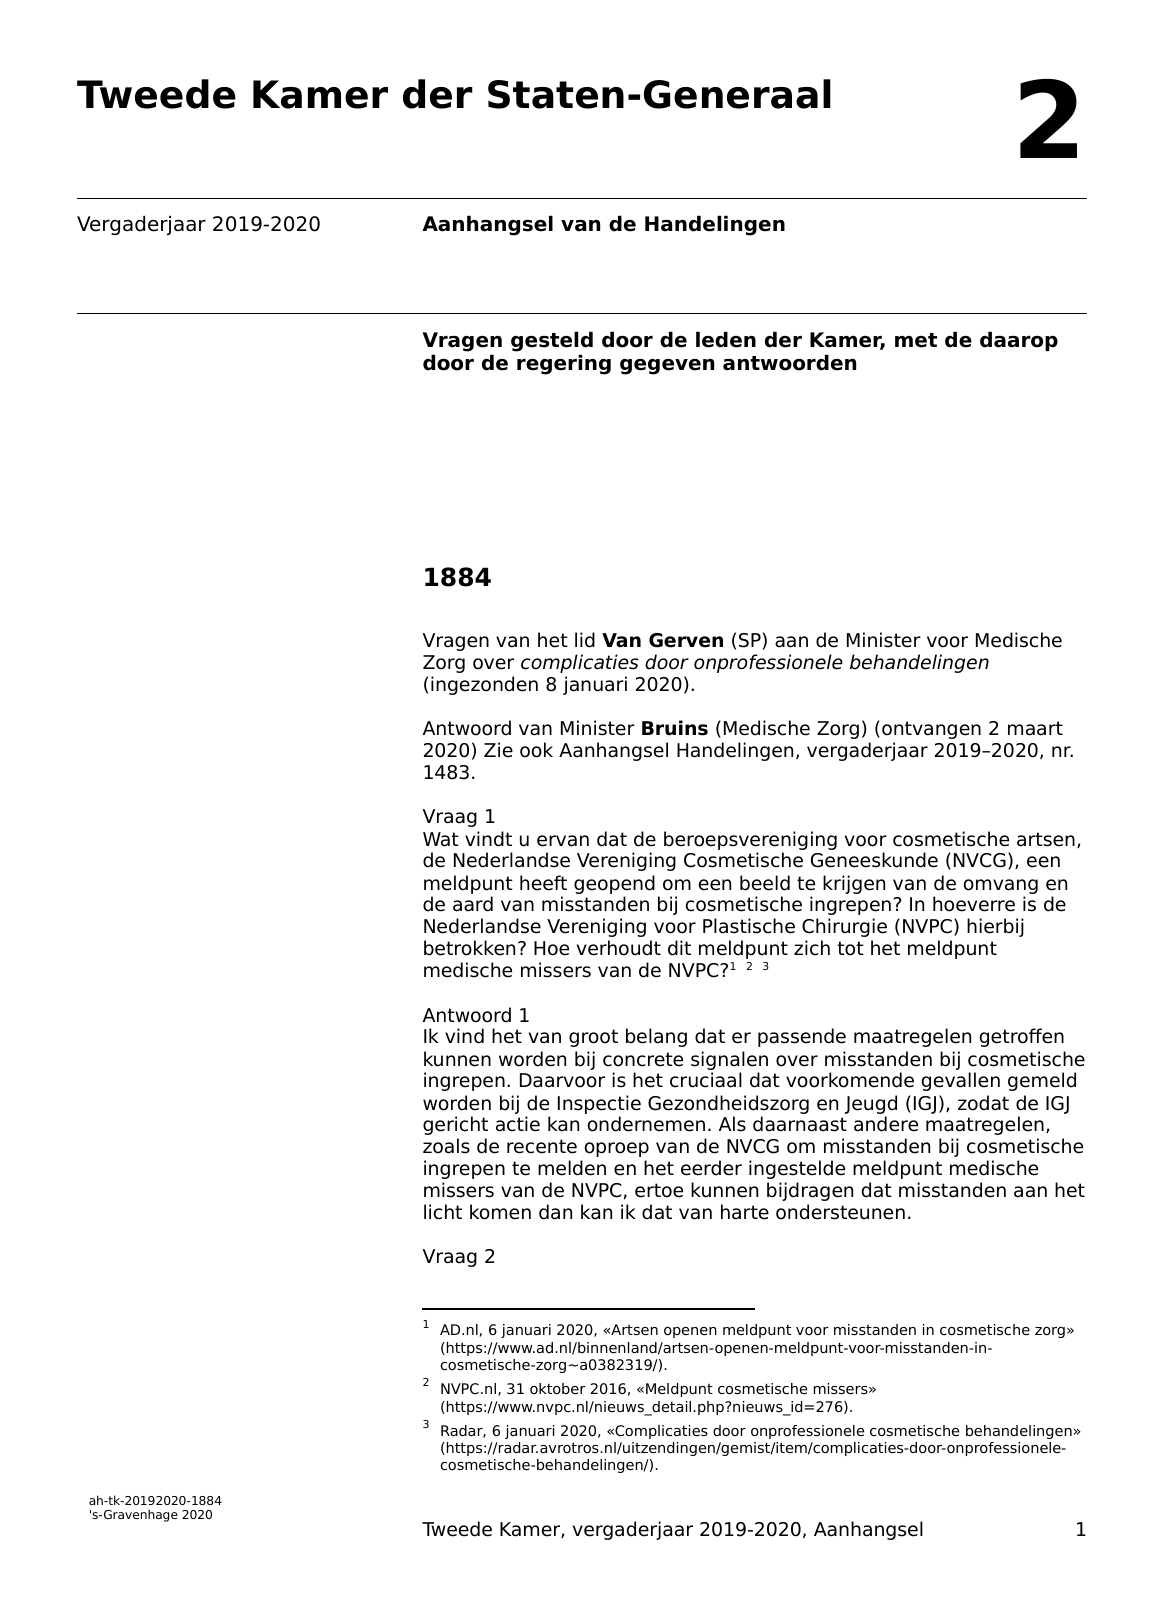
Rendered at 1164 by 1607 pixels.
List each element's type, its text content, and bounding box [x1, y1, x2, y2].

table_cell Aanhangsel van de Handelingen [422, 199, 1087, 313]
table_cell Vragen gesteld door de leden der Kamer, met de daarop door de regering gegeven antwoorden [422, 314, 1087, 375]
text Vraag 2 [422, 1246, 1087, 1268]
text Vraag 1 [422, 806, 1087, 828]
table_cell Vergaderjaar 2019-2020 [77, 199, 422, 313]
text 1884 [422, 563, 1087, 592]
text Vragen van het lid Van Gerven (SP) aan de Minister voor Medische Zorg over complicaties door onprofessionele behandelingen (ingezonden 8 januari 2020). [422, 630, 1087, 696]
text NVPC.nl, 31 oktober 2016, «Meldpunt cosmetische missers» (https://www.nvpc.nl/nieuws_detail.php?nieuws_id=276). [422, 1377, 1087, 1416]
table_header 2 [886, 59, 1087, 198]
text Wat vindt u ervan dat de beroepsvereniging voor cosmetische artsen, de Nederlandse Vereniging Cosmetische Geneeskunde (NVCG), een meldpunt heeft geopend om een beeld te krijgen van de omvang en de aard van misstanden bij cosmetische ingrepen? In hoeverre is de Nederlandse Vereniging voor Plastische Chirurgie (NVPC) hierbij betrokken? Hoe verhoudt dit meldpunt zich tot het meldpunt medische missers van de NVPC? [422, 828, 1087, 982]
text Antwoord 1 [422, 1004, 1087, 1026]
text Ik vind het van groot belang dat er passende maatregelen getroffen kunnen worden bij concrete signalen over misstanden bij cosmetische ingrepen. Daarvoor is het cruciaal dat voorkomende gevallen gemeld worden bij de Inspectie Gezondheidszorg en Jeugd (IGJ), zodat de IGJ gericht actie kan ondernemen. Als daarnaast andere maatregelen, zoals de recente oproep van de NVCG om misstanden bij cosmetische ingrepen te melden en het eerder ingestelde meldpunt medische missers van de NVPC, ertoe kunnen bijdragen dat misstanden aan het licht komen dan kan ik dat van harte ondersteunen. [422, 1026, 1087, 1224]
text Antwoord van Minister Bruins (Medische Zorg) (ontvangen 2 maart 2020) Zie ook Aanhangsel Handelingen, vergaderjaar 2019–2020, nr. 1483. [422, 718, 1087, 784]
text 's-Gravenhage 2020 [88, 1508, 323, 1522]
text Radar, 6 januari 2020, «Complicaties door onprofessionele cosmetische behandelingen» (https://radar.avrotros.nl/uitzendingen/gemist/item/complicaties-door-onprofessionele-cosmetische-behandelingen/). [422, 1418, 1087, 1474]
table_header Tweede Kamer der Staten-Generaal [77, 59, 886, 198]
text ah-tk-20192020-1884 [88, 1494, 323, 1508]
table_cell [77, 314, 422, 375]
text AD.nl, 6 januari 2020, «Artsen openen meldpunt voor misstanden in cosmetische zorg» (https://www.ad.nl/binnenland/artsen-openen-meldpunt-voor-misstanden-in-cosmetische-zorg~a0382319/). [422, 1318, 1087, 1374]
